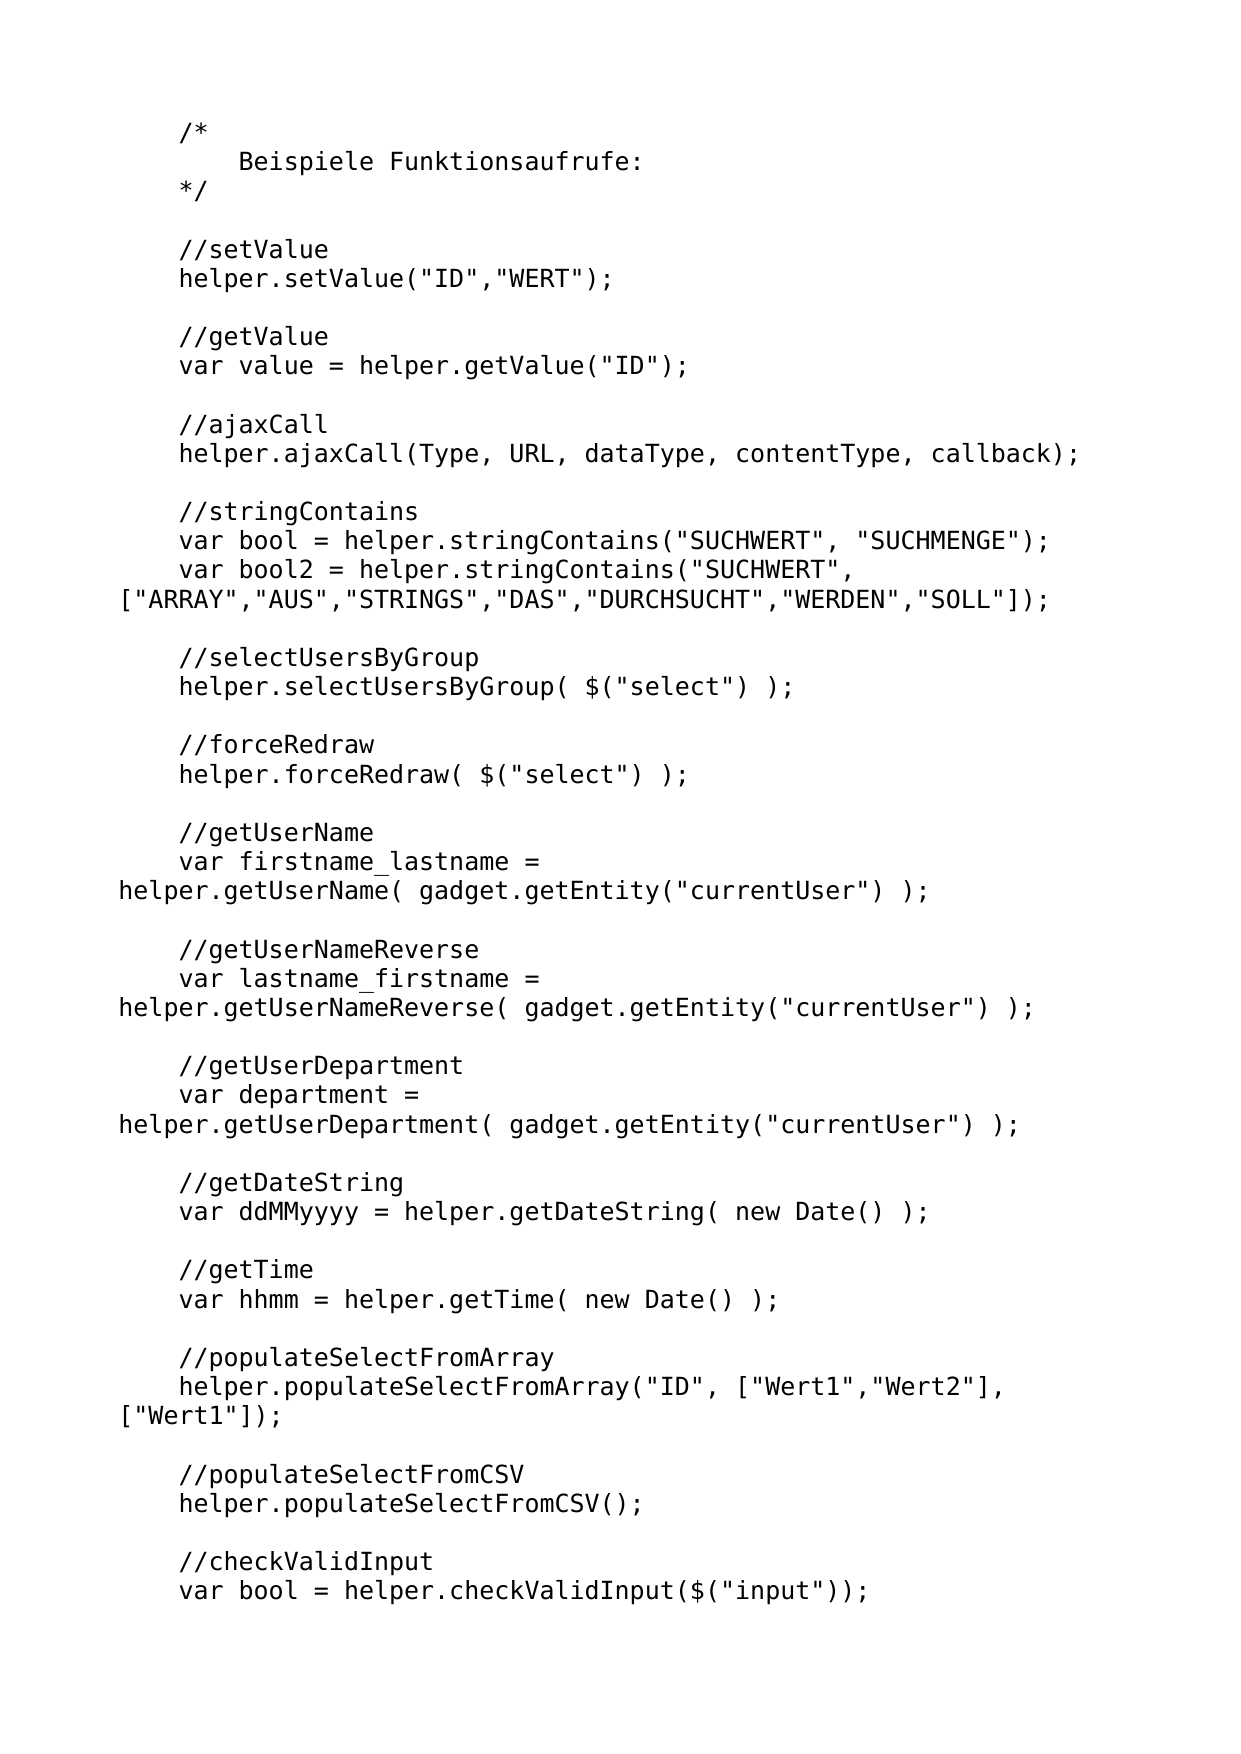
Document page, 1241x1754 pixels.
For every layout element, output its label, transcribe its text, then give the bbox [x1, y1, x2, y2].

text /* Beispiele Funktionsaufrufe: */ //setValue helper.setValue("ID","WERT"); //getValue var value = helper.getValue("ID"); //ajaxCall helper.ajaxCall(Type, URL, dataType, contentType, callback); //stringContains var bool = helper.stringContains("SUCHWERT", "SUCHMENGE"); var bool2 = helper.stringContains("SUCHWERT", ["ARRAY","AUS","STRINGS","DAS","DURCHSUCHT","WERDEN","SOLL"]); //selectUsersByGroup helper.selectUsersByGroup( $("select") ); //forceRedraw helper.forceRedraw( $("select") ); //getUserName var firstname_lastname = helper.getUserName( gadget.getEntity("currentUser") ); //getUserNameReverse var lastname_firstname = helper.getUserNameReverse( gadget.getEntity("currentUser") ); //getUserDepartment var department = helper.getUserDepartment( gadget.getEntity("currentUser") ); //getDateString var ddMMyyyy = helper.getDateString( new Date() ); //getTime var hhmm = helper.getTime( new Date() ); //populateSelectFromArray helper.populateSelectFromArray("ID", ["Wert1","Wert2"], ["Wert1"]); //populateSelectFromCSV helper.populateSelectFromCSV(); //checkValidInput var bool = helper.checkValidInput($("input")); [118, 118, 1122, 1635]
